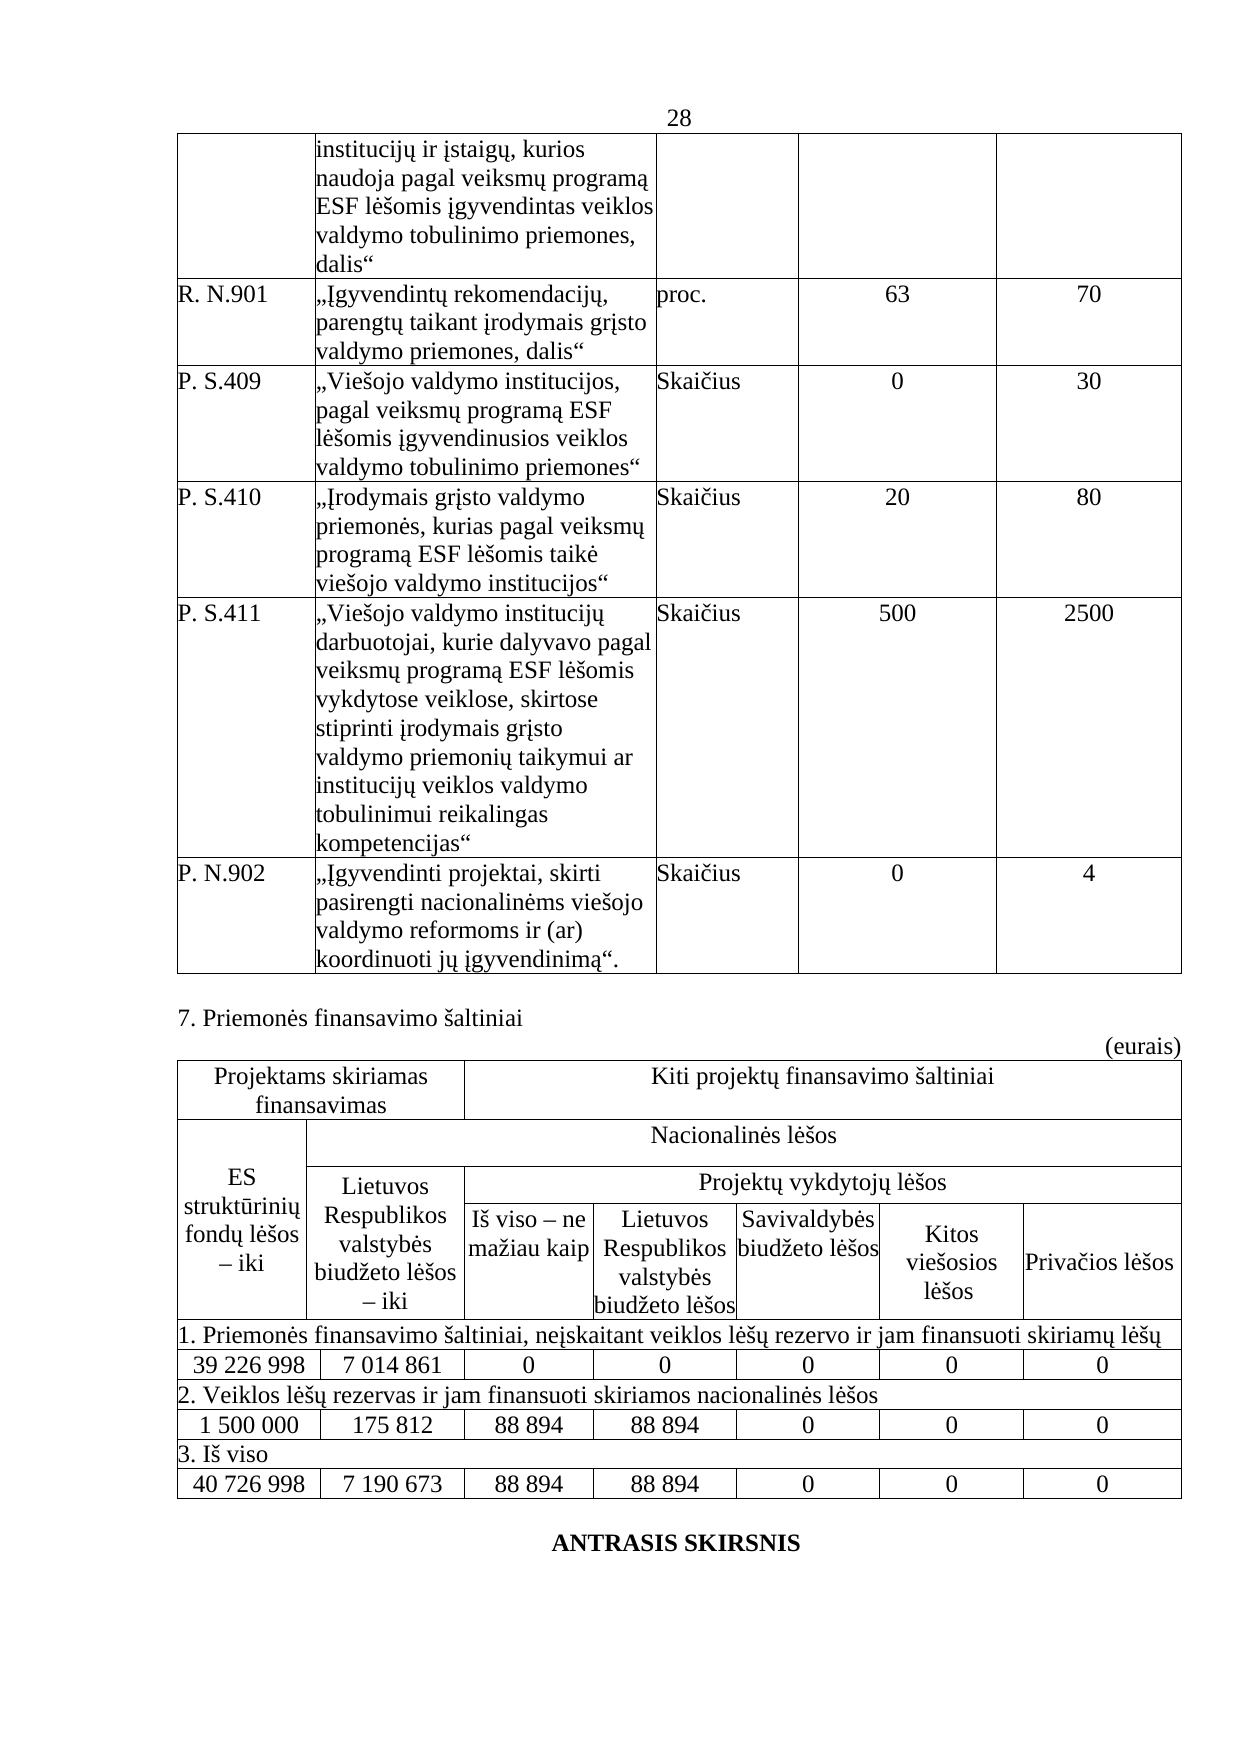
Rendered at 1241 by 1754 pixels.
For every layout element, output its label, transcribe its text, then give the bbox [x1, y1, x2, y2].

table_cell Skaičius [657, 598, 798, 857]
table_cell Lietuvos Respublikos valstybės biudžeto lėšos – iki [307, 1167, 464, 1319]
table_cell [799, 134, 996, 278]
table_cell P. S.411 [178, 598, 315, 857]
table_cell 500 [799, 598, 996, 857]
table_cell 1. Priemonės finansavimo šaltiniai, neįskaitant veiklos lėšų rezervo ir jam finansuoti skiriamų lėšų [178, 1320, 1181, 1349]
table_cell [178, 134, 315, 278]
text (eurais) [177, 1031, 1181, 1060]
table_cell 70 [997, 279, 1181, 365]
table_cell 20 [799, 482, 996, 597]
table_cell „Įgyvendinti projektai, skirti pasirengti nacionalinėms viešojo valdymo reformoms ir (ar) koordinuoti jų įgyvendinimą“. [316, 858, 656, 973]
table_cell 3. Iš viso [178, 1440, 1181, 1468]
table_cell 0 [880, 1350, 1023, 1379]
table_cell „Viešojo valdymo institucijų darbuotojai, kurie dalyvavo pagal veiksmų programą ESF lėšomis vykdytose veiklose, skirtose stiprinti įrodymais grįsto valdymo priemonių taikymui ar institucijų veiklos valdymo tobulinimui reikalingas kompetencijas“ [316, 598, 656, 857]
table_cell 0 [1024, 1350, 1181, 1379]
table_cell Projektų vykdytojų lėšos [465, 1167, 1181, 1203]
table_header Kiti projektų finansavimo šaltiniai [465, 1061, 1181, 1119]
table_cell 0 [737, 1410, 879, 1438]
table_header Projektams skiriamas finansavimas [178, 1061, 464, 1119]
table_cell Skaičius [657, 858, 798, 973]
table_cell 30 [997, 366, 1181, 481]
table_cell Skaičius [657, 482, 798, 597]
table_cell „Įgyvendintų rekomendacijų, parengtų taikant įrodymais grįsto valdymo priemones, dalis“ [316, 279, 656, 365]
table_cell „Viešojo valdymo institucijos, pagal veiksmų programą ESF lėšomis įgyvendinusios veiklos valdymo tobulinimo priemones“ [316, 366, 656, 481]
table_cell Nacionalinės lėšos [307, 1120, 1181, 1166]
table_cell Skaičius [657, 366, 798, 481]
table_cell 0 [594, 1350, 736, 1379]
text ANTRASIS SKIRSNIS [177, 1528, 1181, 1557]
table_cell 0 [1024, 1410, 1181, 1438]
table_cell 0 [465, 1350, 593, 1379]
table_cell 40 726 998 [178, 1469, 320, 1498]
table_cell 0 [737, 1350, 879, 1379]
table_cell 2500 [997, 598, 1181, 857]
table_cell 1 500 000 [178, 1410, 320, 1438]
table_cell P. N.902 [178, 858, 315, 973]
table_cell ES struktūrinių fondų lėšos – iki [178, 1120, 306, 1319]
table_cell Lietuvos Respublikos valstybės biudžeto lėšos [594, 1204, 736, 1319]
table_cell 0 [880, 1410, 1023, 1438]
table_cell Privačios lėšos [1024, 1204, 1181, 1319]
table_cell 2. Veiklos lėšų rezervas ir jam finansuoti skiriamos nacionalinės lėšos [178, 1380, 1181, 1409]
table_cell 0 [1024, 1469, 1181, 1498]
table_cell Savivaldybės biudžeto lėšos [737, 1204, 879, 1319]
table_cell „Įrodymais grįsto valdymo priemonės, kurias pagal veiksmų programą ESF lėšomis taikė viešojo valdymo institucijos“ [316, 482, 656, 597]
table_cell R. N.901 [178, 279, 315, 365]
table_cell 88 894 [465, 1410, 593, 1438]
table_cell 4 [997, 858, 1181, 973]
table_cell Kitos viešosios lėšos [880, 1204, 1023, 1319]
table_cell proc. [657, 279, 798, 365]
table_cell 88 894 [594, 1469, 736, 1498]
table_cell 7 014 861 [321, 1350, 464, 1379]
table_cell institucijų ir įstaigų, kurios naudoja pagal veiksmų programą ESF lėšomis įgyvendintas veiklos valdymo tobulinimo priemones, dalis“ [316, 134, 656, 278]
table_cell P. S.409 [178, 366, 315, 481]
table_cell Iš viso – ne mažiau kaip [465, 1204, 593, 1319]
table_cell 88 894 [594, 1410, 736, 1438]
table_cell 175 812 [321, 1410, 464, 1438]
table_cell P. S.410 [178, 482, 315, 597]
table_cell [997, 134, 1181, 278]
table_cell 7 190 673 [321, 1469, 464, 1498]
table_cell [657, 134, 798, 278]
table_cell 88 894 [465, 1469, 593, 1498]
table_cell 80 [997, 482, 1181, 597]
table_cell 63 [799, 279, 996, 365]
table_cell 0 [799, 858, 996, 973]
table_cell 0 [880, 1469, 1023, 1498]
table_cell 39 226 998 [178, 1350, 320, 1379]
table_cell 0 [799, 366, 996, 481]
table_cell 0 [737, 1469, 879, 1498]
text 7. Priemonės finansavimo šaltiniai [177, 1003, 1181, 1031]
